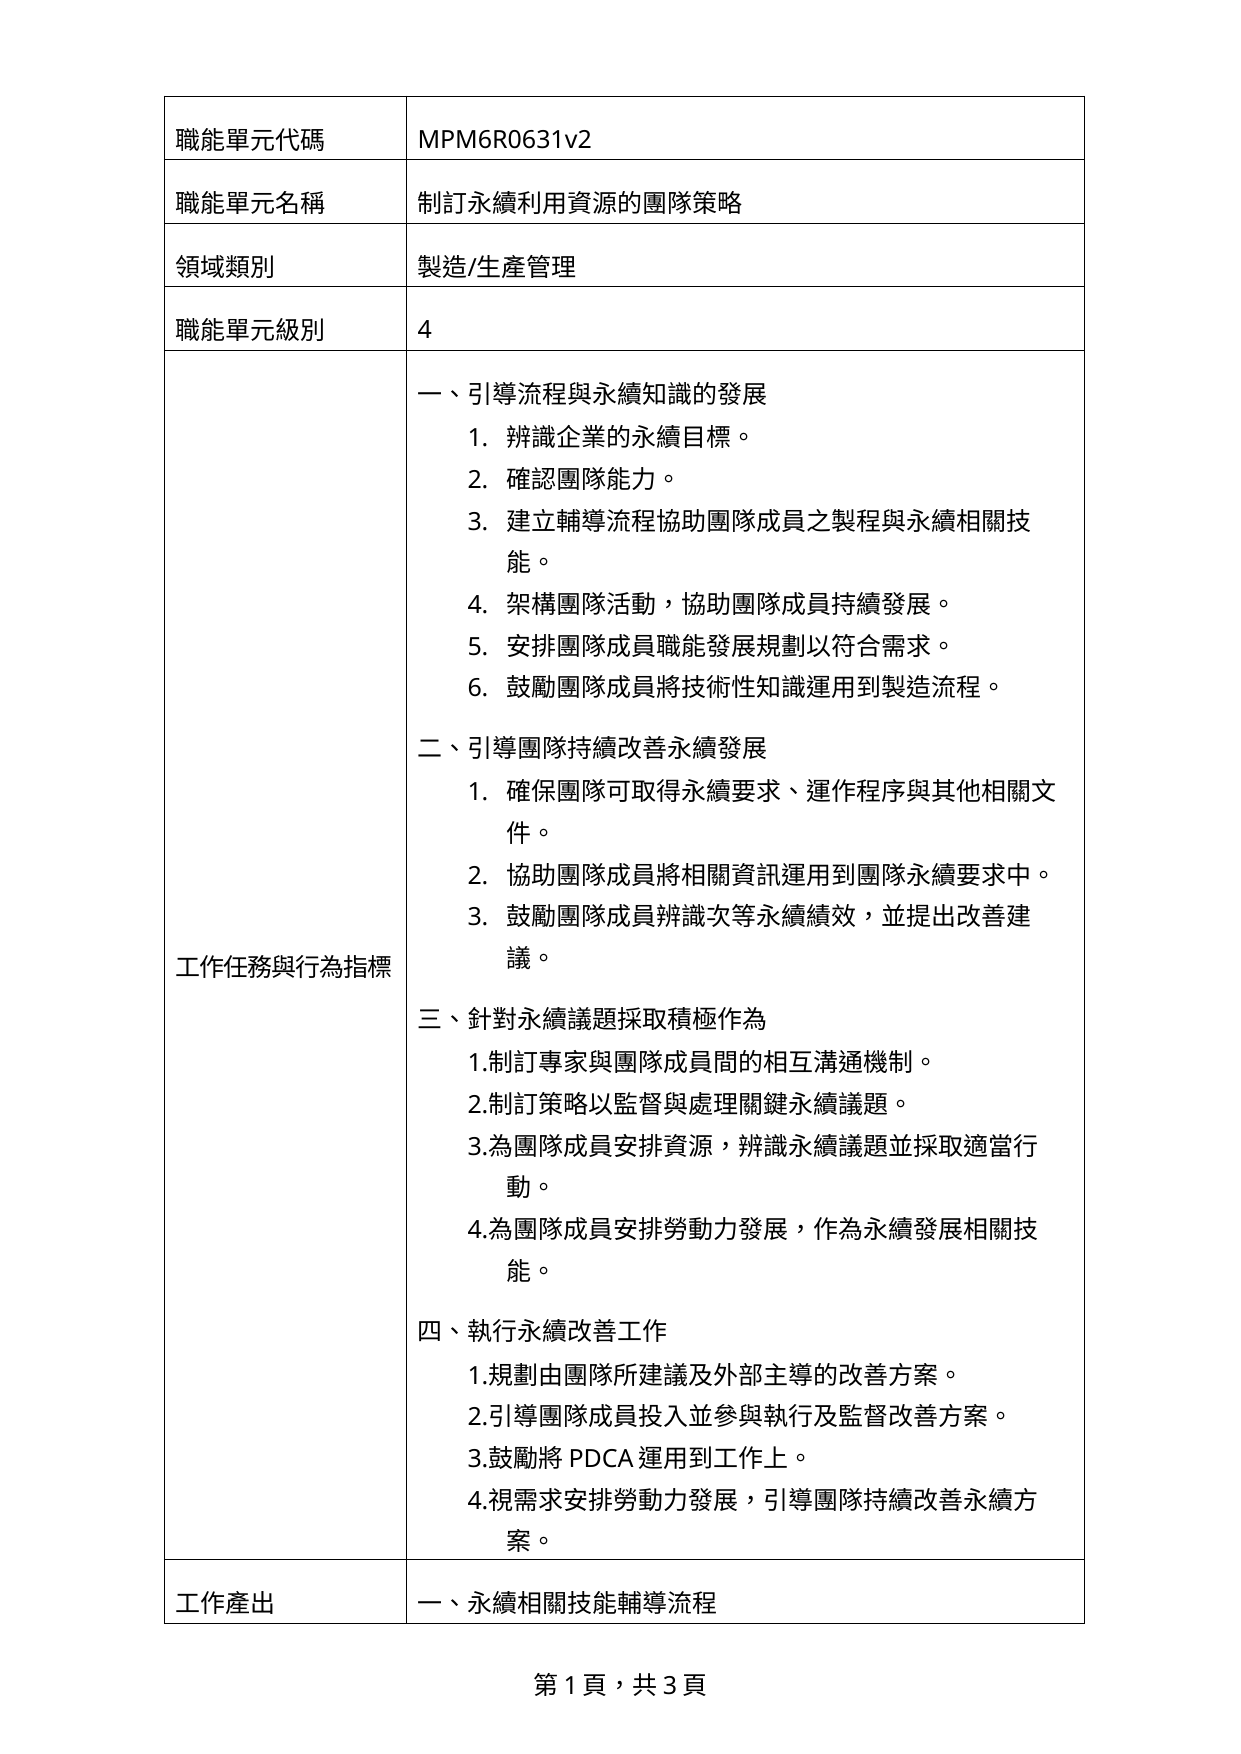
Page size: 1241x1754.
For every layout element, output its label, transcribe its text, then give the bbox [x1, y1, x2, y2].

table_cell 職能單元名稱 [165, 160, 406, 223]
table_cell 工作產出 [165, 1560, 406, 1623]
table_cell 引導流程與永續知識的發展 辨識企業的永續目標。 確認團隊能力。 建立輔導流程協助團隊成員之製程與永續相關技能。 架構團隊活動，協助團隊成員持續發展。 安排團隊成員職能發展規劃以符合需求。 鼓勵團隊成員將技術性知識運用到製造流程。 引導團隊持續改善永續發展 確保團隊可取得永續要求、運作程序與其他相關文件。 協助團隊成員將相關資訊運用到團隊永續要求中。 鼓勵團隊成員辨識次等永續績效，並提出改善建議。 針對永續議題採取積極作為 制訂專家與團隊成員間的相互溝通機制。 制訂策略以監督與處理關鍵永續議題。 為團隊成員安排資源，辨識永續議題並採取適當行動。 為團隊成員安排勞動力發展，作為永續發展相關技能。 執行永續改善工作 規劃由團隊所建議及外部主導的改善方案。 引導團隊成員投入並參與執行及監督改善方案。 鼓勵將PDCA運用到工作上。 視需求安排勞動力發展，引導團隊持續改善永續方案。 [407, 351, 1084, 1559]
table_header MPM6R0631v2 [407, 97, 1084, 159]
table_cell 製造/生產管理 [407, 224, 1084, 286]
table_cell 領域類別 [165, 224, 406, 286]
table_header 職能單元代碼 [165, 97, 406, 159]
table_cell 一、永續相關技能輔導流程 [407, 1560, 1084, 1623]
table_cell 工作任務與行為指標 [165, 351, 406, 1559]
table_cell 制訂永續利用資源的團隊策略 [407, 160, 1084, 223]
table_cell 職能單元級別 [165, 287, 406, 350]
table_cell 4 [407, 287, 1084, 350]
